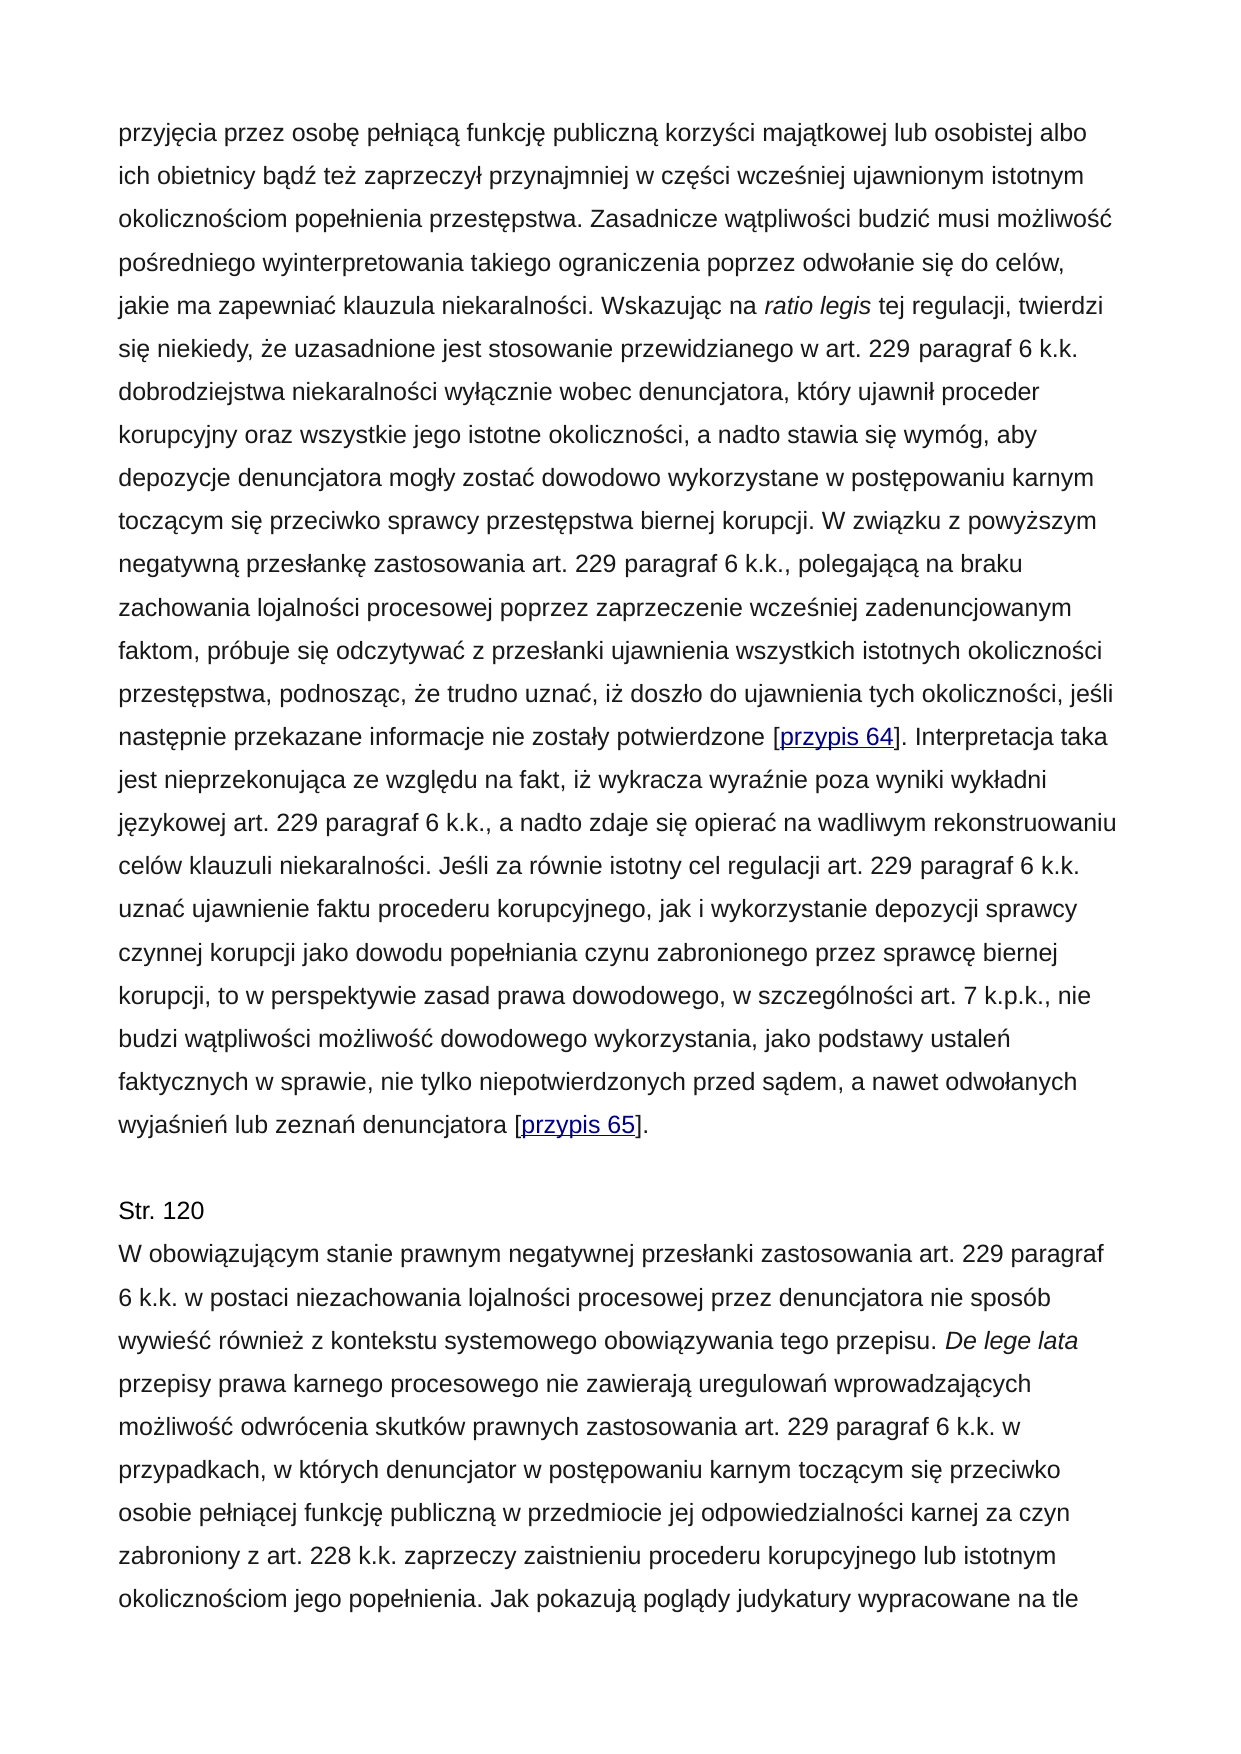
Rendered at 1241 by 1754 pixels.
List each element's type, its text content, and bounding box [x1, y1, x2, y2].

text przyjęcia przez osobę pełniącą funkcję publiczną korzyści majątkowej lub osobistej albo ich obietnicy bądź też zaprzeczył przynajmniej w części wcześniej ujawnionym istotnym okolicznościom popełnienia przestępstwa. Zasadnicze wątpliwości budzić musi możliwość pośredniego wyinterpretowania takiego ograniczenia poprzez odwołanie się do celów, jakie ma zapewniać klauzula niekaralności. Wskazując na ratio legis tej regulacji, twierdzi się niekiedy, że uzasadnione jest stosowanie przewidzianego w art. 229 paragraf 6 k.k. dobrodziejstwa niekaralności wyłącznie wobec denuncjatora, który ujawnił proceder korupcyjny oraz wszystkie jego istotne okoliczności, a nadto stawia się wymóg, aby depozycje denuncjatora mogły zostać dowodowo wykorzystane w postępowaniu karnym toczącym się przeciwko sprawcy przestępstwa biernej korupcji. W związku z powyższym negatywną przesłankę zastosowania art. 229 paragraf 6 k.k., polegającą na braku zachowania lojalności procesowej poprzez zaprzeczenie wcześniej zadenuncjowanym faktom, próbuje się odczytywać z przesłanki ujawnienia wszystkich istotnych okoliczności przestępstwa, podnosząc, że trudno uznać, iż doszło do ujawnienia tych okoliczności, jeśli następnie przekazane informacje nie zostały potwierdzone [przypis 64]. Interpretacja taka jest nieprzekonująca ze względu na fakt, iż wykracza wyraźnie poza wyniki wykładni językowej art. 229 paragraf 6 k.k., a nadto zdaje się opierać na wadliwym rekonstruowaniu celów klauzuli niekaralności. Jeśli za równie istotny cel regulacji art. 229 paragraf 6 k.k. uznać ujawnienie faktu procederu korupcyjnego, jak i wykorzystanie depozycji sprawcy czynnej korupcji jako dowodu popełniania czynu zabronionego przez sprawcę biernej korupcji, to w perspektywie zasad prawa dowodowego, w szczególności art. 7 k.p.k., nie budzi wątpliwości możliwość dowodowego wykorzystania, jako podstawy ustaleń faktycznych w sprawie, nie tylko niepotwierdzonych przed sądem, a nawet odwołanych wyjaśnień lub zeznań denuncjatora [przypis 65]. [118, 118, 1122, 1139]
text Str. 120 [118, 1196, 1122, 1225]
text W obowiązującym stanie prawnym negatywnej przesłanki zastosowania art. 229 paragraf 6 k.k. w postaci niezachowania lojalności procesowej przez denuncjatora nie sposób wywieść również z kontekstu systemowego obowiązywania tego przepisu. De lege lata przepisy prawa karnego procesowego nie zawierają uregulowań wprowadzających możliwość odwrócenia skutków prawnych zastosowania art. 229 paragraf 6 k.k. w przypadkach, w których denuncjator w postępowaniu karnym toczącym się przeciwko osobie pełniącej funkcję publiczną w przedmiocie jej odpowiedzialności karnej za czyn zabroniony z art. 228 k.k. zaprzeczy zaistnieniu procederu korupcyjnego lub istotnym okolicznościom jego popełnienia. Jak pokazują poglądy judykatury wypracowane na tle [118, 1239, 1122, 1613]
